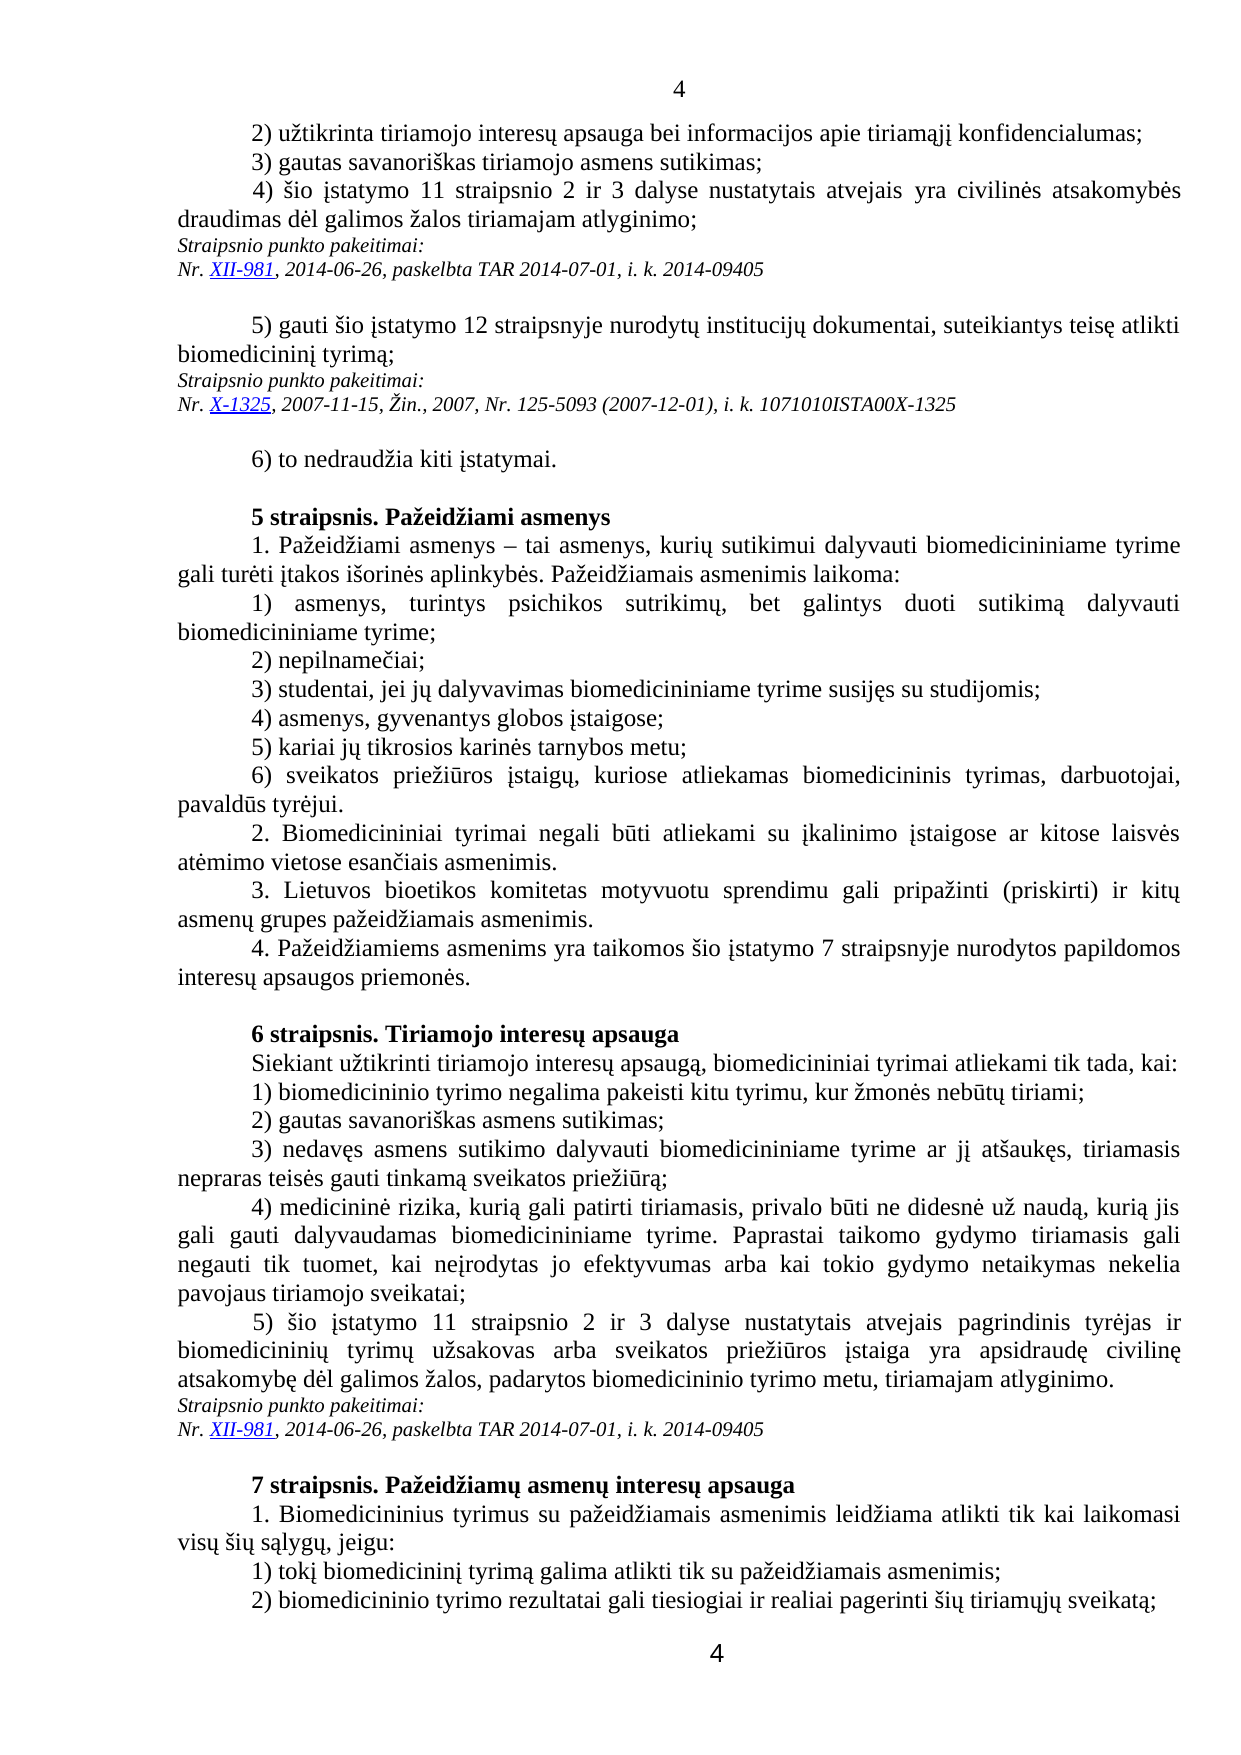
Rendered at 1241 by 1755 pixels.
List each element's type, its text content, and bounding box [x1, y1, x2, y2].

text 4) asmenys, gyvenantys globos įstaigose; [177, 703, 1181, 732]
text 3) studentai, jei jų dalyvavimas biomedicininiame tyrime susijęs su studijomis; [177, 674, 1181, 703]
text 4) šio įstatymo 11 straipsnio 2 ir 3 dalyse nustatytais atvejais yra civilinės atsakomybės draudimas dėl galimos žalos tiriamajam atlyginimo; [177, 176, 1181, 233]
text 5) gauti šio įstatymo 12 straipsnyje nurodytų institucijų dokumentai, suteikiantys teisę atlikti biomedicininį tyrimą; [177, 310, 1181, 367]
text 3. Lietuvos bioetikos komitetas motyvuotu sprendimu gali pripažinti (priskirti) ir kitų asmenų grupes pažeidžiamais asmenimis. [177, 876, 1181, 933]
text 1) asmenys, turintys psichikos sutrikimų, bet galintys duoti sutikimą dalyvauti biomedicininiame tyrime; [177, 588, 1181, 646]
text 4) medicininė rizika, kurią gali patirti tiriamasis, privalo būti ne didesnė už naudą, kurią jis gali gauti dalyvaudamas biomedicininiame tyrime. Paprastai taikomo gydymo tiriamasis gali negauti tik tuomet, kai neįrodytas jo efektyvumas arba kai tokio gydymo netaikymas nekelia pavojaus tiriamojo sveikatai; [177, 1192, 1181, 1307]
text 7 straipsnis. Pažeidžiamų asmenų interesų apsauga [177, 1470, 1181, 1499]
text 2. Biomedicininiai tyrimai negali būti atliekami su įkalinimo įstaigose ar kitose laisvės atėmimo vietose esančiais asmenimis. [177, 818, 1181, 876]
text 4. Pažeidžiamiems asmenims yra taikomos šio įstatymo 7 straipsnyje nurodytos papildomos interesų apsaugos priemonės. [177, 933, 1181, 991]
text Straipsnio punkto pakeitimai: [177, 367, 1181, 392]
text 1. Biomedicininius tyrimus su pažeidžiamais asmenimis leidžiama atlikti tik kai laikomasi visų šių sąlygų, jeigu: [177, 1499, 1181, 1556]
text 5) šio įstatymo 11 straipsnio 2 ir 3 dalyse nustatytais atvejais pagrindinis tyrėjas ir biomedicininių tyrimų užsakovas arba sveikatos priežiūros įstaiga yra apsidraudę civilinę atsakomybę dėl galimos žalos, padarytos biomedicininio tyrimo metu, tiriamajam atlyginimo. [177, 1307, 1181, 1393]
text 3) gautas savanoriškas tiriamojo asmens sutikimas; [177, 147, 1181, 176]
text 6) to nedraudžia kiti įstatymai. [177, 444, 1181, 473]
text Straipsnio punkto pakeitimai: [177, 233, 1181, 257]
text 1) tokį biomedicininį tyrimą galima atlikti tik su pažeidžiamais asmenimis; [177, 1556, 1181, 1585]
text 1) biomedicininio tyrimo negalima pakeisti kitu tyrimu, kur žmonės nebūtų tiriami; [177, 1077, 1181, 1106]
text 6) sveikatos priežiūros įstaigų, kuriose atliekamas biomedicininis tyrimas, darbuotojai, pavaldūs tyrėjui. [177, 761, 1181, 818]
text 2) nepilnamečiai; [177, 646, 1181, 674]
text 1. Pažeidžiami asmenys – tai asmenys, kurių sutikimui dalyvauti biomedicininiame tyrime gali turėti įtakos išorinės aplinkybės. Pažeidžiamais asmenimis laikoma: [177, 531, 1181, 588]
text 3) nedavęs asmens sutikimo dalyvauti biomedicininiame tyrime ar jį atšaukęs, tiriamasis nepraras teisės gauti tinkamą sveikatos priežiūrą; [177, 1134, 1181, 1192]
text Nr. XII-981, 2014-06-26, paskelbta TAR 2014-07-01, i. k. 2014-09405 [177, 257, 1181, 281]
text 6 straipsnis. Tiriamojo interesų apsauga [177, 1019, 1181, 1048]
text 2) gautas savanoriškas asmens sutikimas; [177, 1106, 1181, 1134]
text Nr. XII-981, 2014-06-26, paskelbta TAR 2014-07-01, i. k. 2014-09405 [177, 1417, 1181, 1441]
text 2) užtikrinta tiriamojo interesų apsauga bei informacijos apie tiriamąjį konfidencialumas; [177, 118, 1181, 147]
text 2) biomedicininio tyrimo rezultatai gali tiesiogiai ir realiai pagerinti šių tiriamųjų sveikatą; [177, 1585, 1181, 1614]
text 5) kariai jų tikrosios karinės tarnybos metu; [177, 732, 1181, 761]
text Siekiant užtikrinti tiriamojo interesų apsaugą, biomedicininiai tyrimai atliekami tik tada, kai: [177, 1048, 1181, 1077]
text Straipsnio punkto pakeitimai: [177, 1393, 1181, 1417]
text 5 straipsnis. Pažeidžiami asmenys [177, 502, 1181, 531]
text Nr. X-1325, 2007-11-15, Žin., 2007, Nr. 125-5093 (2007-12-01), i. k. 1071010ISTA00X-1325 [177, 392, 1181, 416]
